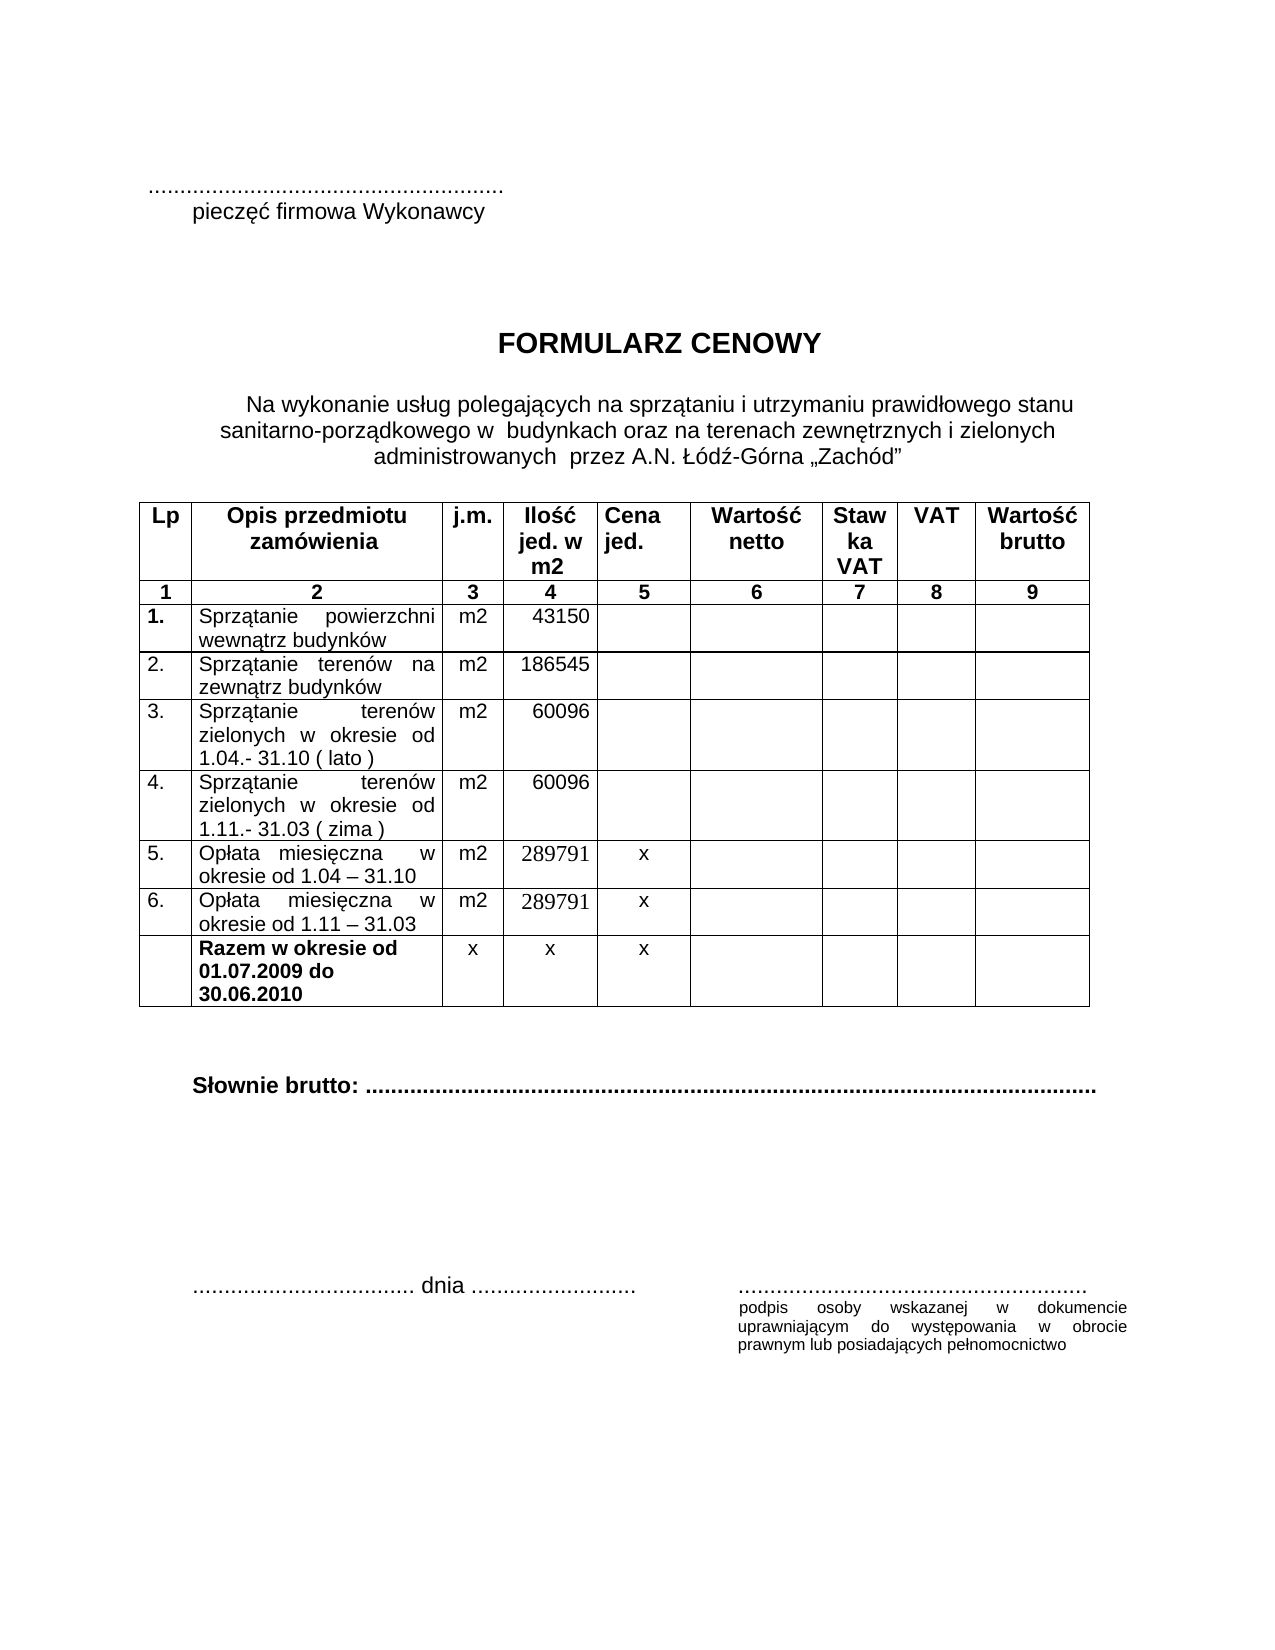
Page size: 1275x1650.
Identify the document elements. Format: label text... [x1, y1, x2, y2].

table_cell [598, 653, 690, 699]
table_cell m2 [443, 889, 503, 935]
table_cell 1 [140, 581, 191, 604]
table_cell [823, 653, 897, 699]
table_cell [140, 771, 191, 840]
table_cell [823, 936, 897, 1006]
table_cell 8 [898, 581, 975, 604]
table_cell x [598, 841, 690, 888]
table_cell [140, 605, 191, 651]
table_header Lp [140, 503, 191, 579]
table_cell Sprzątanie terenów zielonych w okresie od 1.04.- 31.10 ( lato ) [192, 700, 442, 769]
table_cell 2 [192, 581, 442, 604]
table_cell [976, 936, 1089, 1006]
table_cell [976, 700, 1089, 769]
table_cell [898, 653, 975, 699]
text pieczęć firmowa Wykonawcy [148, 199, 1127, 224]
text FORMULARZ CENOWY [148, 327, 1127, 359]
text Na wykonanie usług polegających na sprzątaniu i utrzymaniu prawidłowego stanu sanitarno-porządkowego w budynkach oraz na terenach zewnętrznych i zielonych administrowanych przez A.N. Łódź-Górna „Zachód” [148, 392, 1127, 469]
text podpis osoby wskazanej w dokumencie uprawniającym do występowania w obrocie prawnym lub posiadających pełnomocnictwo [738, 1298, 1127, 1354]
table_cell [976, 605, 1089, 651]
text ................................... dnia .......................... ....................................................... [148, 1273, 1127, 1298]
table_header Ilość jed. w m2 [504, 503, 597, 579]
table_cell 4 [504, 581, 597, 604]
table_cell Razem w okresie od 01.07.2009 do 30.06.2010 [192, 936, 442, 1006]
table_cell [691, 771, 822, 840]
table_cell [823, 771, 897, 840]
text Słownie brutto: ................................................................................................................... [148, 1072, 1127, 1098]
table_cell 186545 [504, 653, 597, 699]
table_cell m2 [443, 771, 503, 840]
table_cell [140, 700, 191, 769]
table_header Wartość netto [691, 503, 822, 579]
table_cell [898, 700, 975, 769]
table_header VAT [898, 503, 975, 579]
table_header j.m. [443, 503, 503, 579]
table_cell [691, 936, 822, 1006]
table_cell m2 [443, 841, 503, 888]
table_cell [598, 771, 690, 840]
table_cell Sprzątanie terenów zielonych w okresie od 1.11.- 31.03 ( zima ) [192, 771, 442, 840]
table_cell [823, 605, 897, 651]
table_header Opis przedmiotu zamówienia [192, 503, 442, 579]
table_cell [898, 771, 975, 840]
table_cell [823, 841, 897, 888]
table_cell Opłata miesięczna w okresie od 1.04 – 31.10 [192, 841, 442, 888]
table_cell [691, 605, 822, 651]
table_cell 43150 [504, 605, 597, 651]
table_cell [598, 700, 690, 769]
table_header Stawka VAT [823, 503, 897, 579]
table_cell m2 [443, 605, 503, 651]
table_cell [976, 841, 1089, 888]
table_cell [898, 936, 975, 1006]
table_cell x [598, 889, 690, 935]
table_cell [976, 889, 1089, 935]
table_header Wartość brutto [976, 503, 1089, 579]
table_cell [691, 653, 822, 699]
table_cell [976, 771, 1089, 840]
table_cell x [443, 936, 503, 1006]
table_cell [140, 653, 191, 699]
table_header Cena jed. [598, 503, 690, 579]
table_cell [598, 605, 690, 651]
text ........................................................ [148, 173, 1127, 199]
table_cell 60096 [504, 700, 597, 769]
table_cell Sprzątanie powierzchni wewnątrz budynków [192, 605, 442, 651]
table_cell 289791 [504, 841, 597, 888]
table_cell m2 [443, 700, 503, 769]
table_cell m2 [443, 653, 503, 699]
table_cell 5 [598, 581, 690, 604]
table_cell [140, 889, 191, 935]
table_cell [976, 653, 1089, 699]
table_cell 9 [976, 581, 1089, 604]
table_cell Opłata miesięczna w okresie od 1.11 – 31.03 [192, 889, 442, 935]
table_cell [691, 700, 822, 769]
table_cell [823, 700, 897, 769]
table_cell x [504, 936, 597, 1006]
table_cell [691, 889, 822, 935]
table_cell 60096 [504, 771, 597, 840]
table_cell x [598, 936, 690, 1006]
table_cell [691, 841, 822, 888]
table_cell Sprzątanie terenów na zewnątrz budynków [192, 653, 442, 699]
table_cell 7 [823, 581, 897, 604]
table_cell 3 [443, 581, 503, 604]
table_cell [898, 841, 975, 888]
table_cell [898, 605, 975, 651]
table_cell [823, 889, 897, 935]
table_cell [140, 936, 191, 1006]
table_cell 289791 [504, 889, 597, 935]
table_cell [140, 841, 191, 888]
table_cell [898, 889, 975, 935]
table_cell 6 [691, 581, 822, 604]
